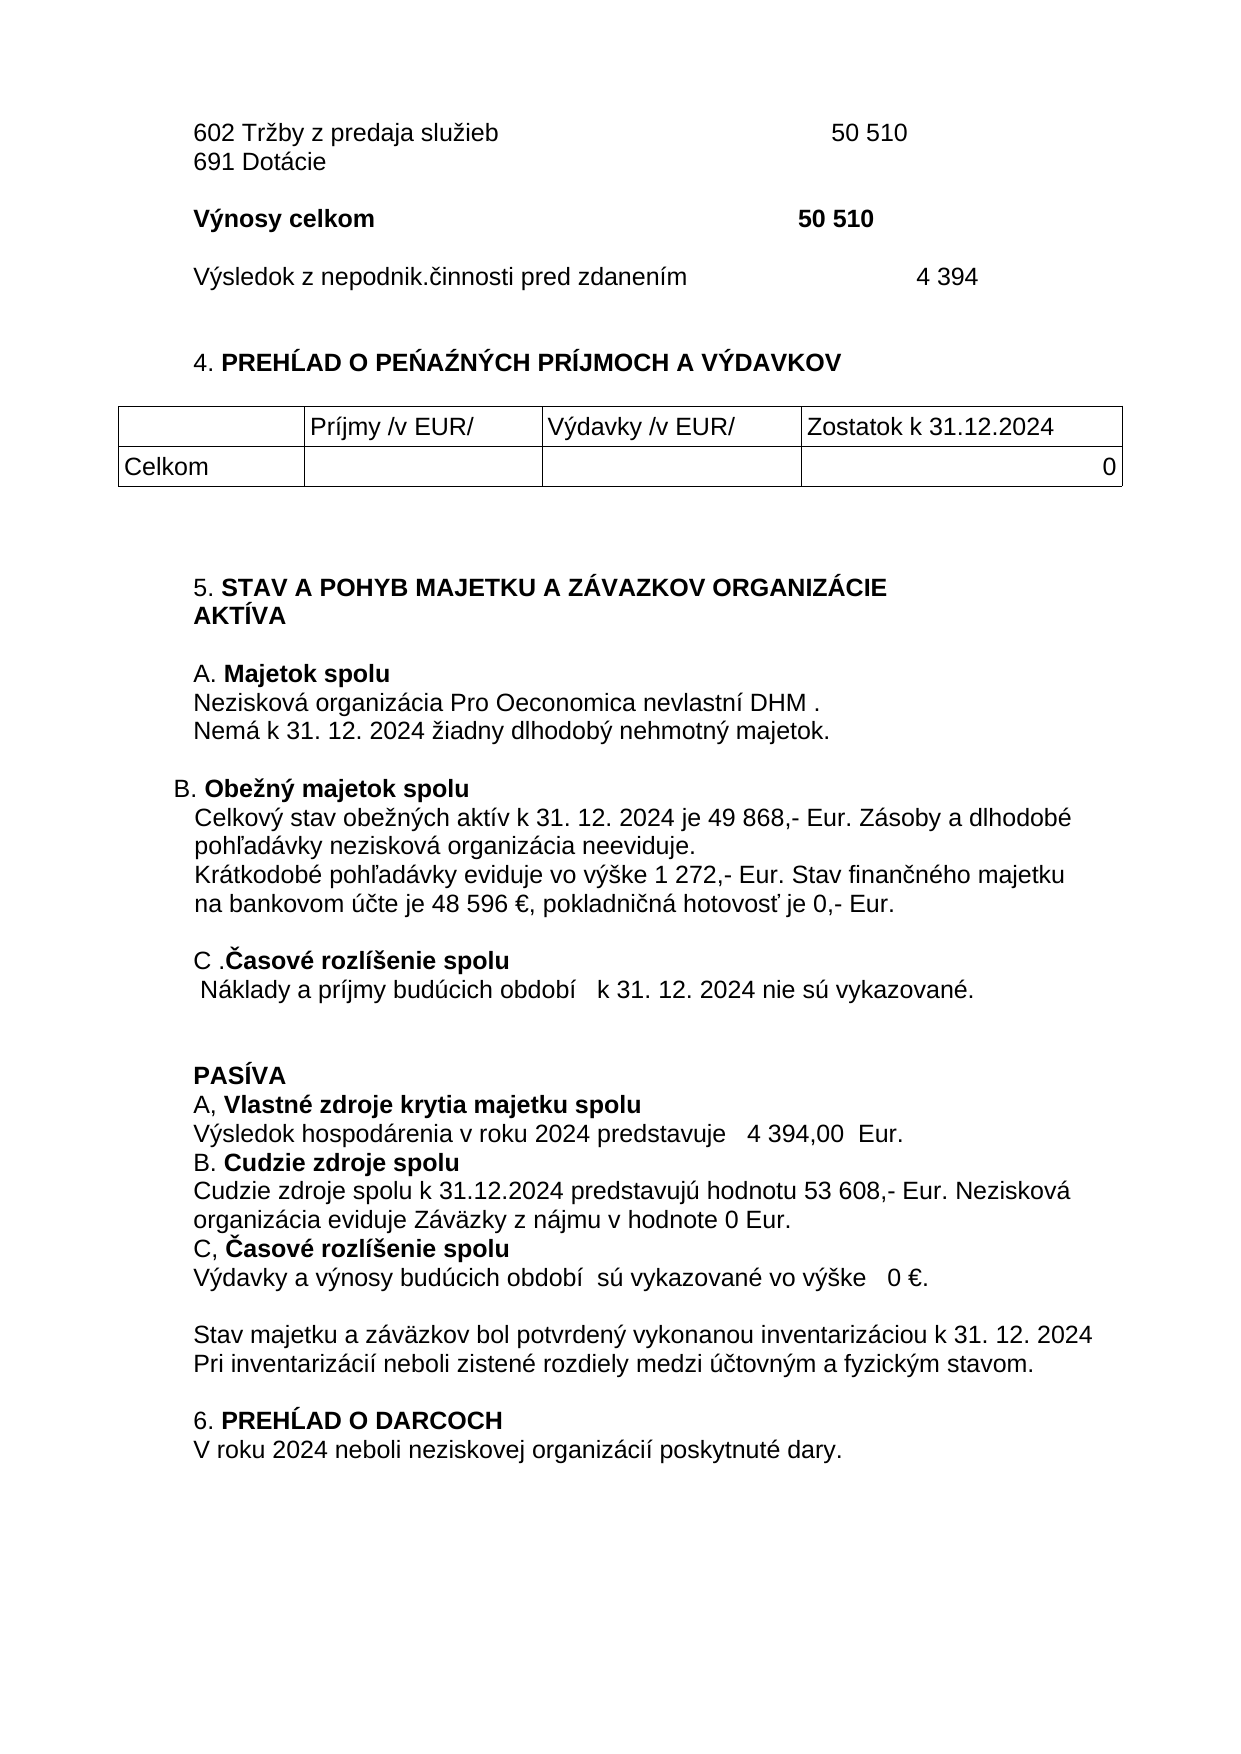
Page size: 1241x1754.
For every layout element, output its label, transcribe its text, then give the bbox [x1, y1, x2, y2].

list V roku 2024 neboli neziskovej organizácií poskytnuté dary. [156, 1435, 1122, 1464]
table_cell 0 [802, 447, 1122, 486]
list Pri inventarizácií neboli zistené rozdiely medzi účtovným a fyzickým stavom. [156, 1349, 1122, 1378]
list B. Cudzie zdroje spolu [156, 1148, 1122, 1176]
list Výsledok hospodárenia v roku 2024 predstavuje 4 394,00 Eur. [156, 1119, 1122, 1148]
list A. Majetok spolu [156, 659, 1122, 688]
list Nezisková organizácia Pro Oeconomica nevlastní DHM . [156, 688, 1122, 716]
text B. Obežný majetok spolu [118, 774, 1122, 803]
list Stav majetku a záväzkov bol potvrdený vykonanou inventarizáciou k 31. 12. 2024 [156, 1320, 1122, 1349]
table_cell [305, 447, 542, 486]
list Výdavky a výnosy budúcich období sú vykazované vo výške 0 €. [156, 1263, 1122, 1291]
table_cell [543, 447, 801, 486]
table_header Výdavky /v EUR/ [543, 407, 801, 446]
list 691 Dotácie [156, 147, 1122, 176]
list 4. PREHĹAD O PEŃAŹNÝCH PRÍJMOCH A VÝDAVKOV [156, 348, 1122, 377]
text Celkový stav obežných aktív k 31. 12. 2024 je 49 868,- Eur. Zásoby a dlhodobé [118, 803, 1122, 831]
table_header [119, 407, 304, 446]
table_header Príjmy /v EUR/ [305, 407, 542, 446]
text pohľadávky nezisková organizácia neeviduje. [118, 831, 1122, 860]
table_cell Celkom [119, 447, 304, 486]
list organizácia eviduje Záväzky z nájmu v hodnote 0 Eur. [156, 1205, 1122, 1234]
list Nemá k 31. 12. 2024 žiadny dlhodobý nehmotný majetok. [156, 716, 1122, 745]
table_header Zostatok k 31.12.2024 [802, 407, 1122, 446]
text na bankovom účte je 48 596 €, pokladničná hotovosť je 0,- Eur. [118, 889, 1122, 918]
list Výsledok z nepodnik.činnosti pred zdanením 4 394 [156, 262, 1122, 291]
list 5. STAV A POHYB MAJETKU A ZÁVAZKOV ORGANIZÁCIE [156, 573, 1122, 601]
list PASÍVA [156, 1061, 1122, 1090]
list Náklady a príjmy budúcich období k 31. 12. 2024 nie sú vykazované. [156, 975, 1122, 1004]
list C .Časové rozlíšenie spolu [156, 946, 1122, 975]
list 602 Tržby z predaja služieb 50 510 [156, 118, 1122, 147]
list C, Časové rozlíšenie spolu [156, 1234, 1122, 1263]
list Výnosy celkom 50 510 [156, 204, 1122, 233]
list A, Vlastné zdroje krytia majetku spolu [156, 1090, 1122, 1119]
list Cudzie zdroje spolu k 31.12.2024 predstavujú hodnotu 53 608,- Eur. Nezisková [156, 1176, 1122, 1205]
list 6. PREHĹAD O DARCOCH [156, 1406, 1122, 1435]
text Krátkodobé pohľadávky eviduje vo výške 1 272,- Eur. Stav finančného majetku [118, 860, 1122, 889]
list AKTÍVA [156, 601, 1122, 630]
